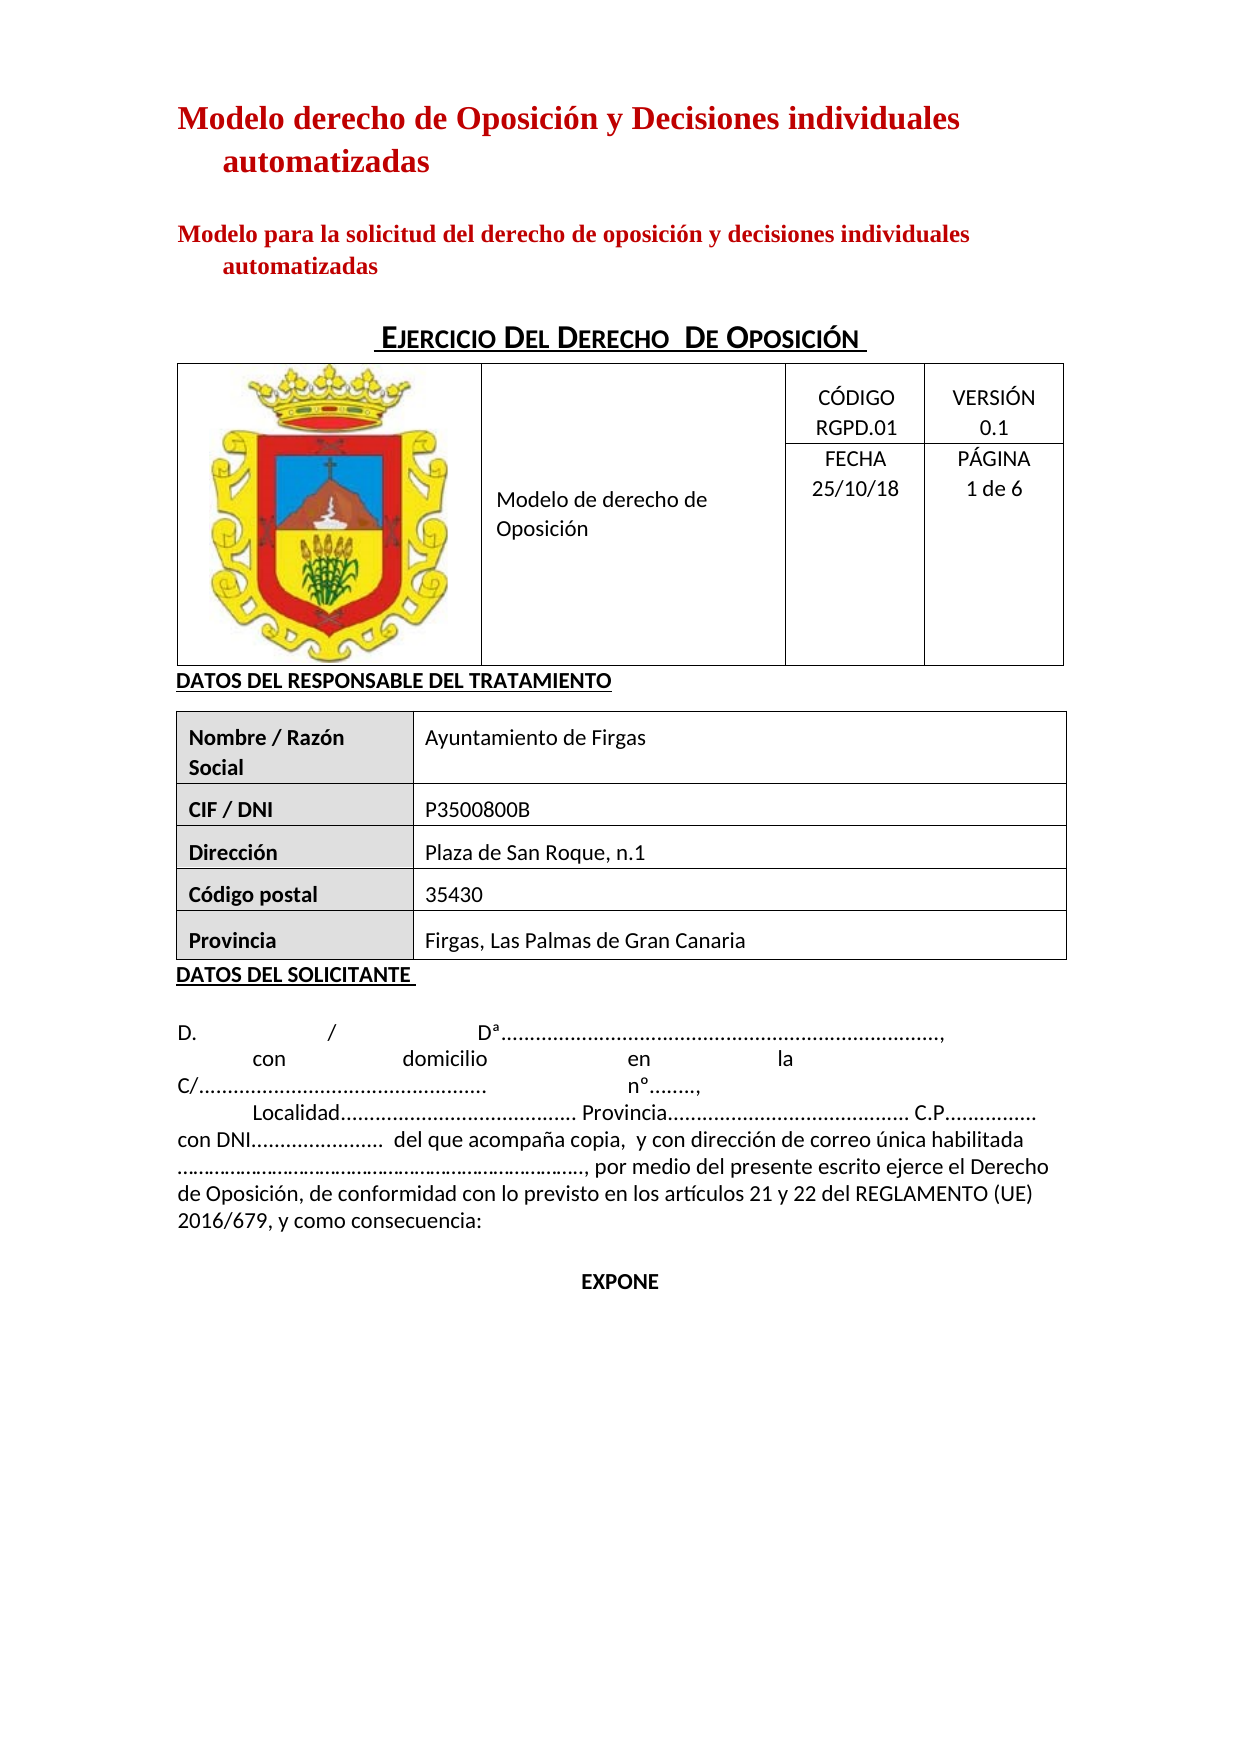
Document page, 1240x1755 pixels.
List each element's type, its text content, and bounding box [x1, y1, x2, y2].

table_header VERSIÓN 0.1 [925, 364, 1063, 443]
table_cell Firgas, Las Palmas de Gran Canaria [414, 911, 1066, 959]
text DATOS DEL RESPONSABLE DEL TRATAMIENTO [176, 666, 1063, 694]
table_header Modelo de derecho de Oposición [482, 364, 785, 665]
text EXPONE [177, 1267, 1063, 1295]
table_header CÓDIGO RGPD.01 [786, 364, 924, 443]
text EJERCICIO DEL DERECHO DE OPOSICIÓN [177, 316, 1063, 357]
text Modelo derecho de Oposición y Decisiones individuales automatizadas [177, 98, 1063, 180]
text D. / Dª............................................................................, con domicilio en la C/.................................................. nº........, Localidad......................................... Provincia.......................................... C.P................ con DNI....................... del que acompaña copia, y con dirección de correo única habilitada ………………………………………………………………….., por medio del presente escrito ejerce el Derecho de Oposición, de conformidad con lo previsto en los artículos 21 y 22 del REGLAMENTO (UE) 2016/679, y como consecuencia: [177, 1019, 1063, 1234]
table_cell FECHA 25/10/18 [786, 444, 924, 665]
table_cell PÁGINA 1 de 6 [925, 444, 1063, 665]
table_cell P3500800B [414, 784, 1066, 825]
text DATOS DEL SOLICITANTE [176, 960, 1063, 988]
table_cell CIF / DNI [177, 784, 413, 825]
table_cell Plaza de San Roque, n.1 [414, 826, 1066, 867]
table_header [178, 364, 481, 665]
text Modelo para la solicitud del derecho de oposición y decisiones individuales automatizadas [177, 219, 1063, 280]
table_cell Provincia [177, 911, 413, 959]
table_header Ayuntamiento de Firgas [414, 712, 1066, 783]
table_cell Dirección [177, 826, 413, 867]
table_cell 35430 [414, 869, 1066, 910]
table_header Nombre / Razón Social [177, 712, 413, 783]
table_cell Código postal [177, 869, 413, 910]
